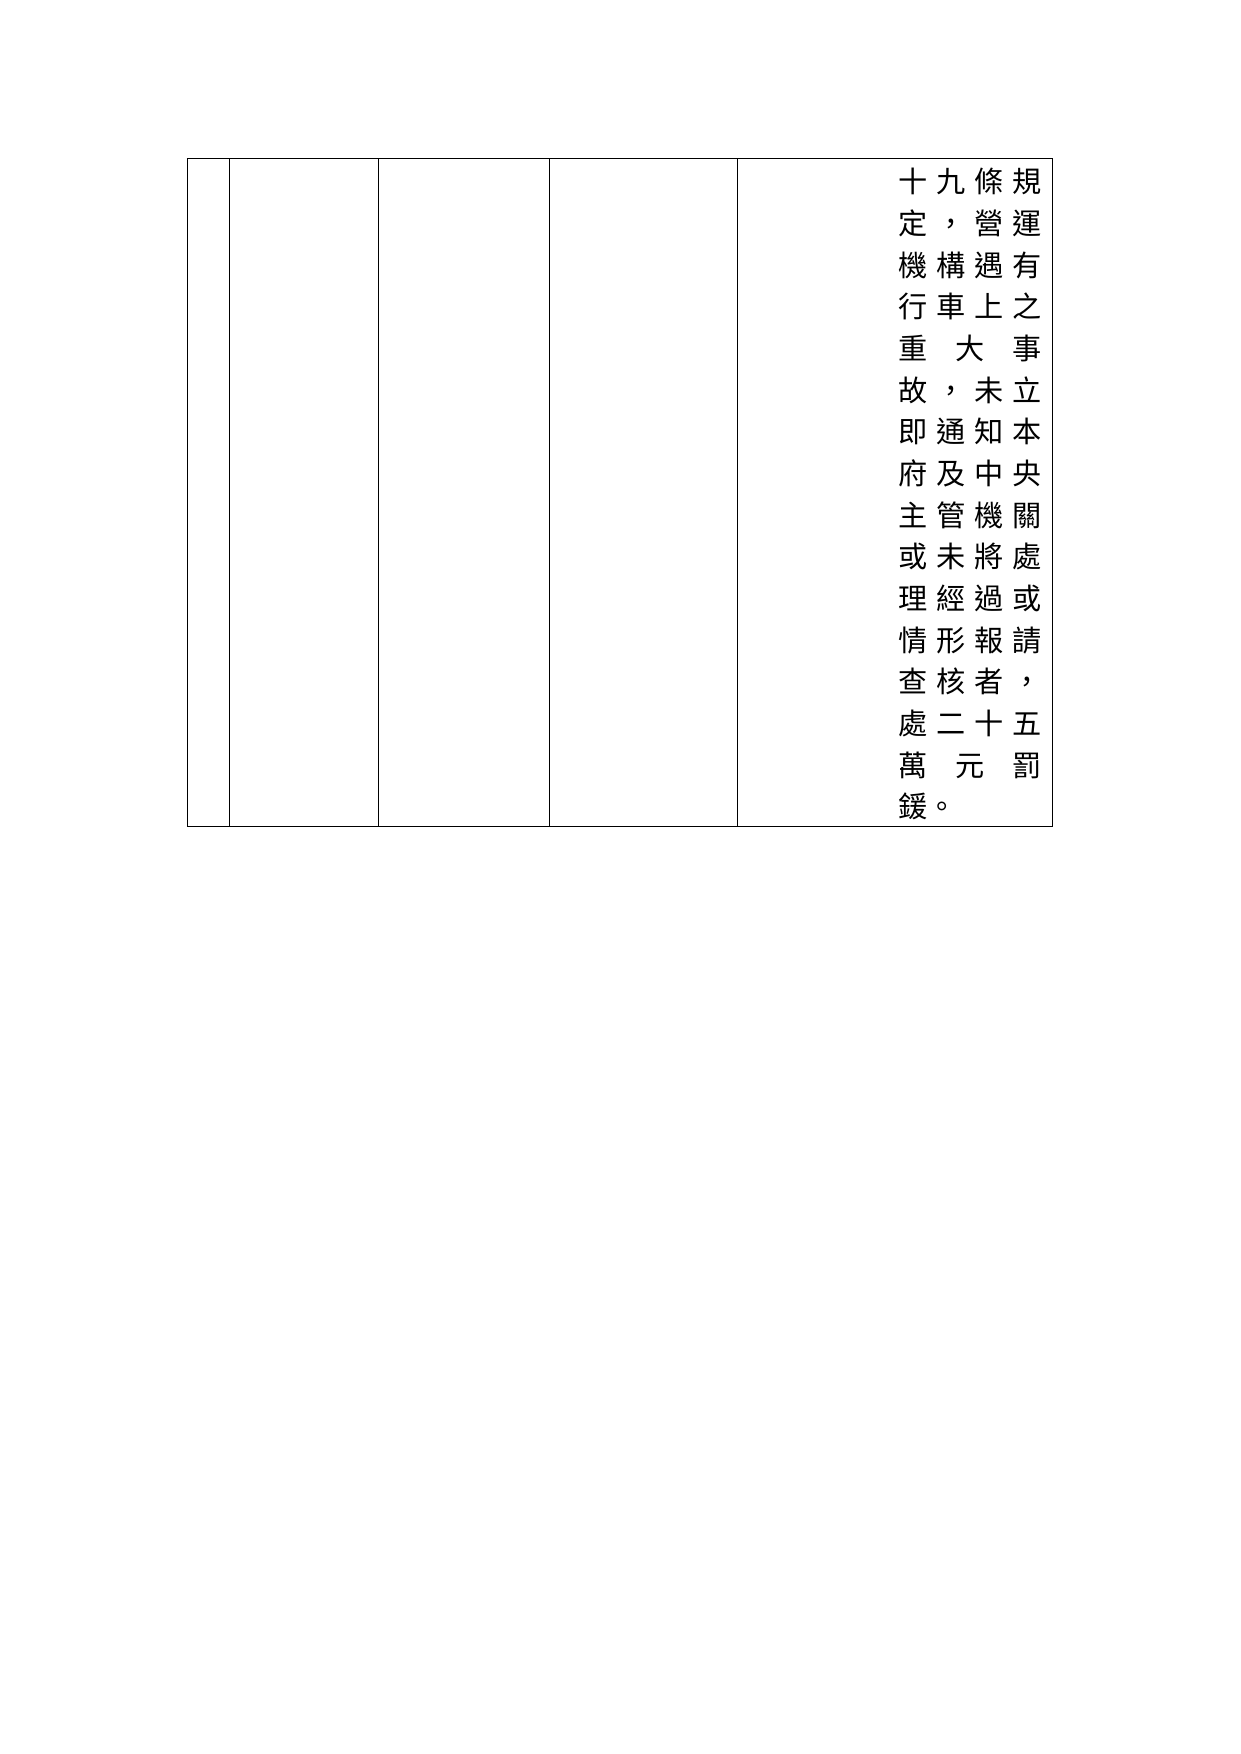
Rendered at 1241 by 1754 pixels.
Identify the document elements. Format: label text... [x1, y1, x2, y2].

table_cell 有下列情形之一者，處十萬元罰鍰： 違反第三十五條第一項規定，對營運安全未立即影響。 違反第三十九條規定，營運機構遇有一般行車事故，未按月彙報，對營運安全未立即影響。 違反第三十九條規定，營運機構遇有行車上之重大事故，未立即通知本府及中央主管機關或未將處理經過或情形報請查核者，處二十五萬元罰鍰。 [738, 159, 1052, 826]
table_cell [550, 159, 737, 826]
table_cell [188, 159, 229, 826]
table_cell [230, 159, 378, 826]
table_cell [379, 159, 549, 826]
